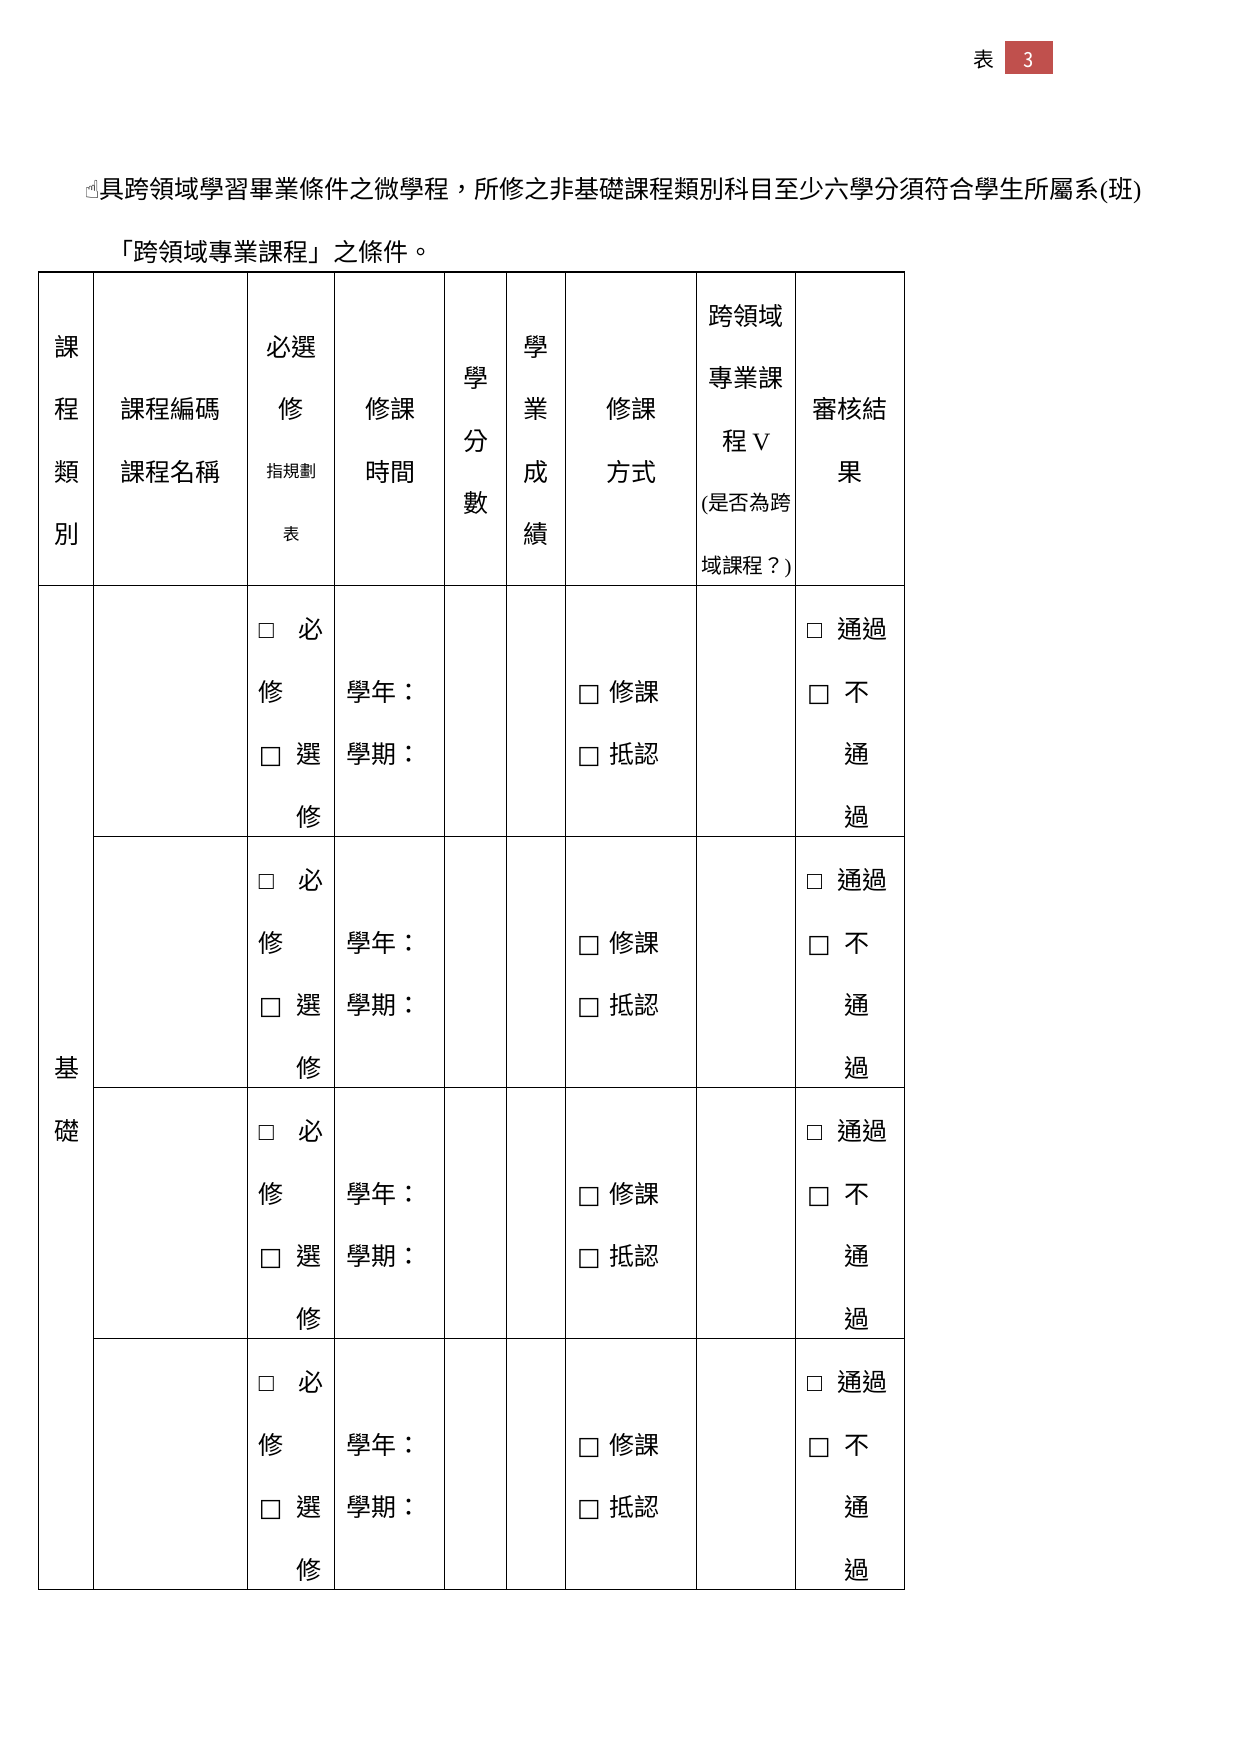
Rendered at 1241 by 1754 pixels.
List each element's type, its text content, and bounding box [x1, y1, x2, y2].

table_cell [94, 837, 247, 1087]
table_header 修課 時間 [335, 273, 444, 585]
text 具跨領域學習畢業條件之微學程，所修之非基礎課程類別科目至少六學分須符合學生所屬系(班)「跨領域專業課程」之條件。 [84, 146, 1177, 271]
table_cell 學年： 學期： [335, 586, 444, 836]
table_cell □ 通過 不通過 [796, 1339, 904, 1589]
table_header 必選修 指規劃表 [248, 273, 334, 585]
table_cell [94, 1088, 247, 1338]
table_cell [94, 586, 247, 836]
table_cell 修課 抵認 [566, 586, 696, 836]
table_cell [507, 1339, 565, 1589]
table_cell □ 通過 不通過 [796, 1088, 904, 1338]
table_cell 學年： 學期： [335, 1339, 444, 1589]
table_header 修課 方式 [566, 273, 696, 585]
table_cell □ 必修 選修 [248, 837, 334, 1087]
table_cell [445, 1339, 506, 1589]
table_cell 修課 抵認 [566, 1088, 696, 1338]
table_cell [507, 837, 565, 1087]
table_cell 學年： 學期： [335, 1088, 444, 1338]
table_cell □ 通過 不通過 [796, 586, 904, 836]
table_cell 修課 抵認 [566, 837, 696, 1087]
table_cell [697, 1339, 795, 1589]
table_cell □ 必修 選修 [248, 1088, 334, 1338]
table_header 學業 成績 [507, 273, 565, 585]
table_cell [445, 586, 506, 836]
table_cell [507, 586, 565, 836]
table_cell □ 必修 選修 [248, 586, 334, 836]
table_cell [697, 586, 795, 836]
table_cell □ 必修 選修 [248, 1339, 334, 1589]
table_cell [507, 1088, 565, 1338]
table_header 課程編碼 課程名稱 [94, 273, 247, 585]
table_cell [94, 1339, 247, 1589]
table_cell [445, 1088, 506, 1338]
table_cell [445, 837, 506, 1087]
table_cell □ 通過 不通過 [796, 837, 904, 1087]
table_header 審核結果 [796, 273, 904, 585]
table_cell [697, 1088, 795, 1338]
table_cell 基礎 [39, 586, 93, 1589]
table_header 課程類別 [39, 273, 93, 585]
table_cell 修課 抵認 [566, 1339, 696, 1589]
table_header 跨領域專業課程V (是否為跨域課程？) [697, 273, 795, 585]
table_cell [697, 837, 795, 1087]
table_cell 學年： 學期： [335, 837, 444, 1087]
table_header 學分數 [445, 273, 506, 585]
